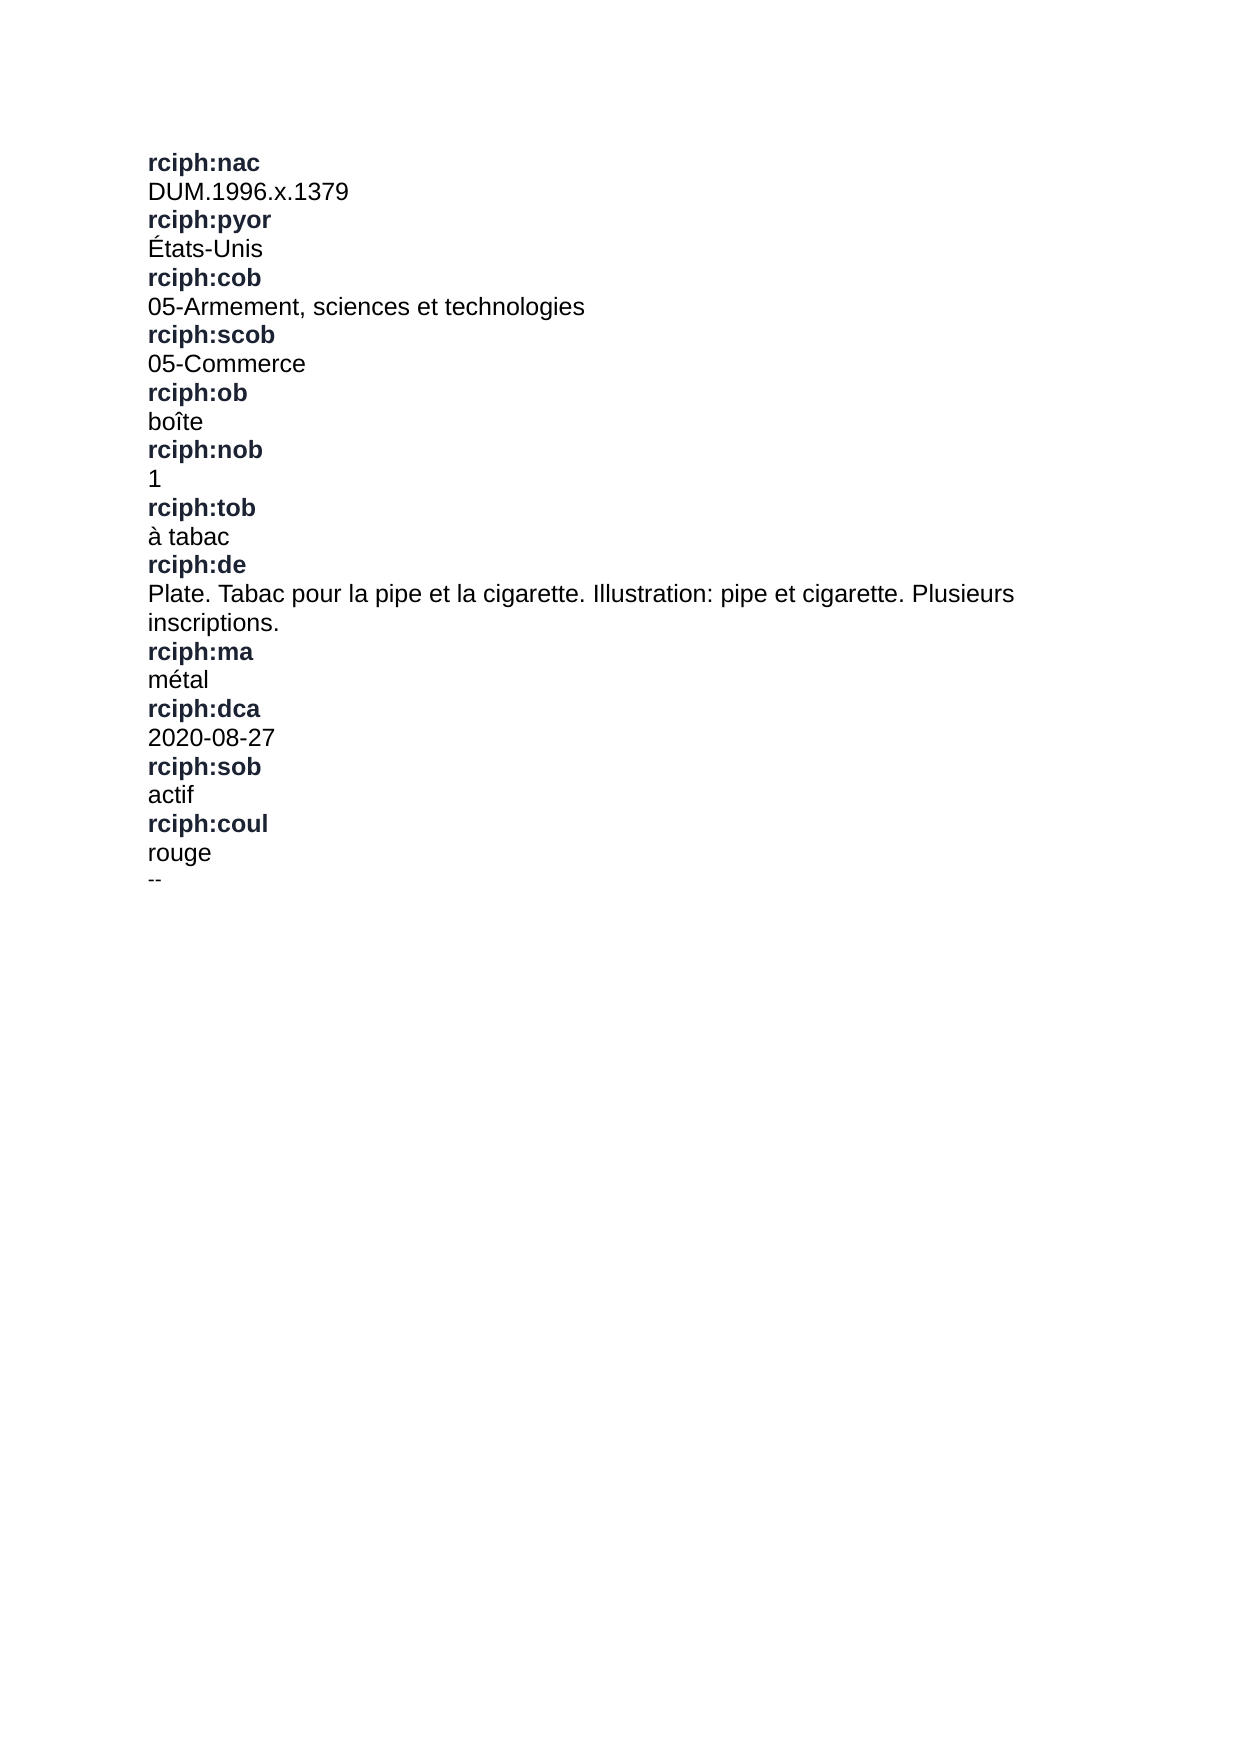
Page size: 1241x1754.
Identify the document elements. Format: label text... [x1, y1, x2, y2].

text boîte [148, 406, 1092, 435]
text 05-Commerce [148, 349, 1092, 378]
text actif [148, 780, 1092, 809]
text rciph:cob [148, 263, 1092, 291]
text métal [148, 665, 1092, 694]
text États-Unis [148, 234, 1092, 263]
text -- [148, 866, 1092, 890]
text rciph:nob [148, 435, 1092, 464]
text rciph:pyor [148, 205, 1092, 234]
text rciph:ma [148, 636, 1092, 665]
text 2020-08-27 [148, 723, 1092, 751]
text rouge [148, 838, 1092, 866]
text 05-Armement, sciences et technologies [148, 291, 1092, 320]
text rciph:ob [148, 378, 1092, 406]
text 1 [148, 464, 1092, 493]
text rciph:tob [148, 493, 1092, 521]
text rciph:scob [148, 320, 1092, 349]
text rciph:de [148, 550, 1092, 579]
text DUM.1996.x.1379 [148, 176, 1092, 205]
text à tabac [148, 521, 1092, 550]
text rciph:coul [148, 809, 1092, 838]
text rciph:sob [148, 751, 1092, 780]
text rciph:nac [148, 148, 1092, 176]
text rciph:dca [148, 694, 1092, 723]
text Plate. Tabac pour la pipe et la cigarette. Illustration: pipe et cigarette. Plusieurs inscriptions. [148, 579, 1092, 636]
